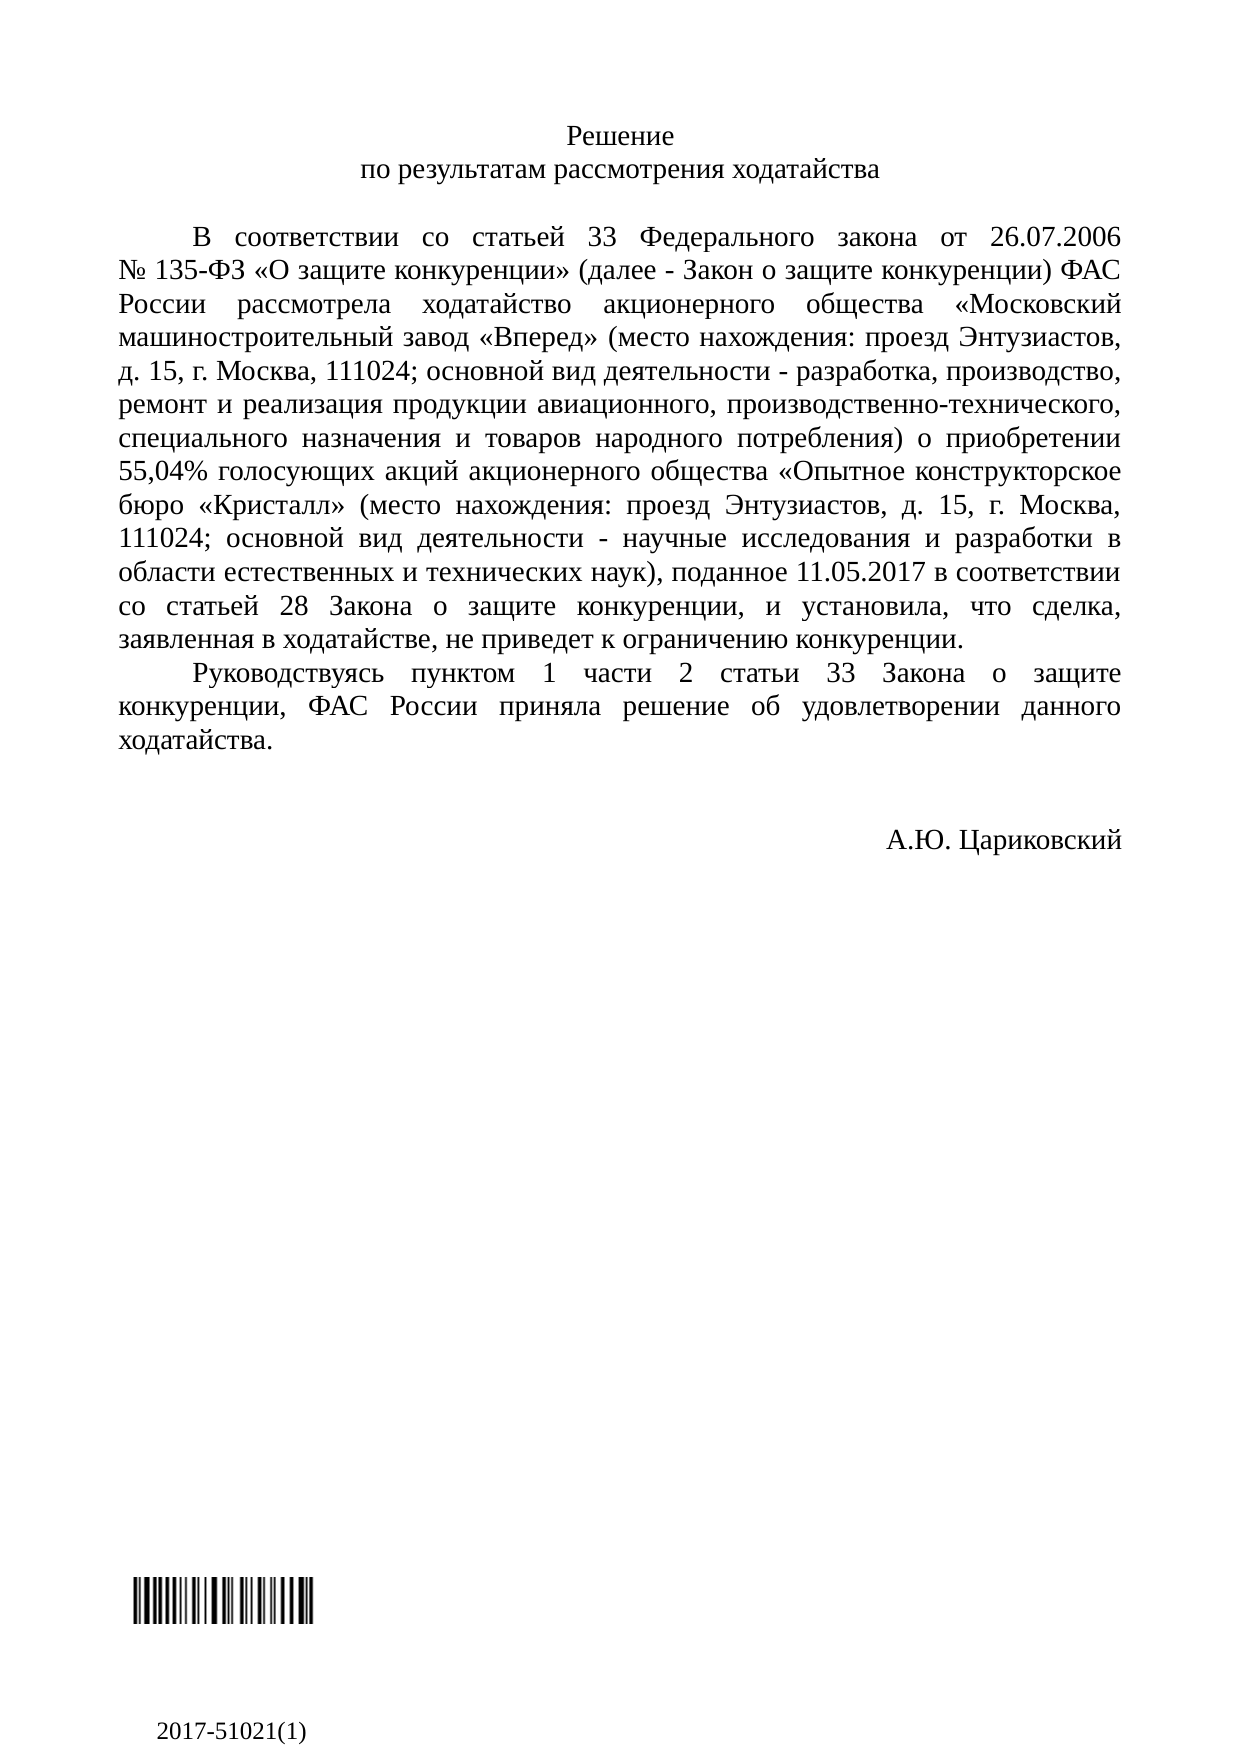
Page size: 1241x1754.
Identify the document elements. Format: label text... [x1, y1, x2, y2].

text Решение [118, 118, 1122, 152]
picture [118, 1577, 331, 1624]
text по результатам рассмотрения ходатайства [118, 152, 1122, 185]
text В соответствии со статьей 33 Федерального закона от 26.07.2006 № 135-ФЗ «О защите конкуренции» (далее - Закон о защите конкуренции) ФАС России рассмотрела ходатайство акционерного общества «Московский машиностроительный завод «Вперед» (место нахождения: проезд Энтузиастов, д. 15, г. Москва, 111024; основной вид деятельности - разработка, производство, ремонт и реализация продукции авиационного, производственно-технического, специального назначения и товаров народного потребления) о приобретении 55,04% голосующих акций акционерного общества «Опытное конструкторское бюро «Кристалл» (место нахождения: проезд Энтузиастов, д. 15, г. Москва, 111024; основной вид деятельности - научные исследования и разработки в области естественных и технических наук), поданное 11.05.2017 в соответствии со статьей 28 Закона о защите конкуренции, и установила, что сделка, заявленная в ходатайстве, не приведет к ограничению конкуренции. [118, 219, 1122, 655]
text А.Ю. Цариковский [118, 822, 1122, 856]
text Руководствуясь пунктом 1 части 2 статьи 33 Закона о защите конкуренции, ФАС России приняла решение об удовлетворении данного ходатайства. [118, 655, 1122, 755]
